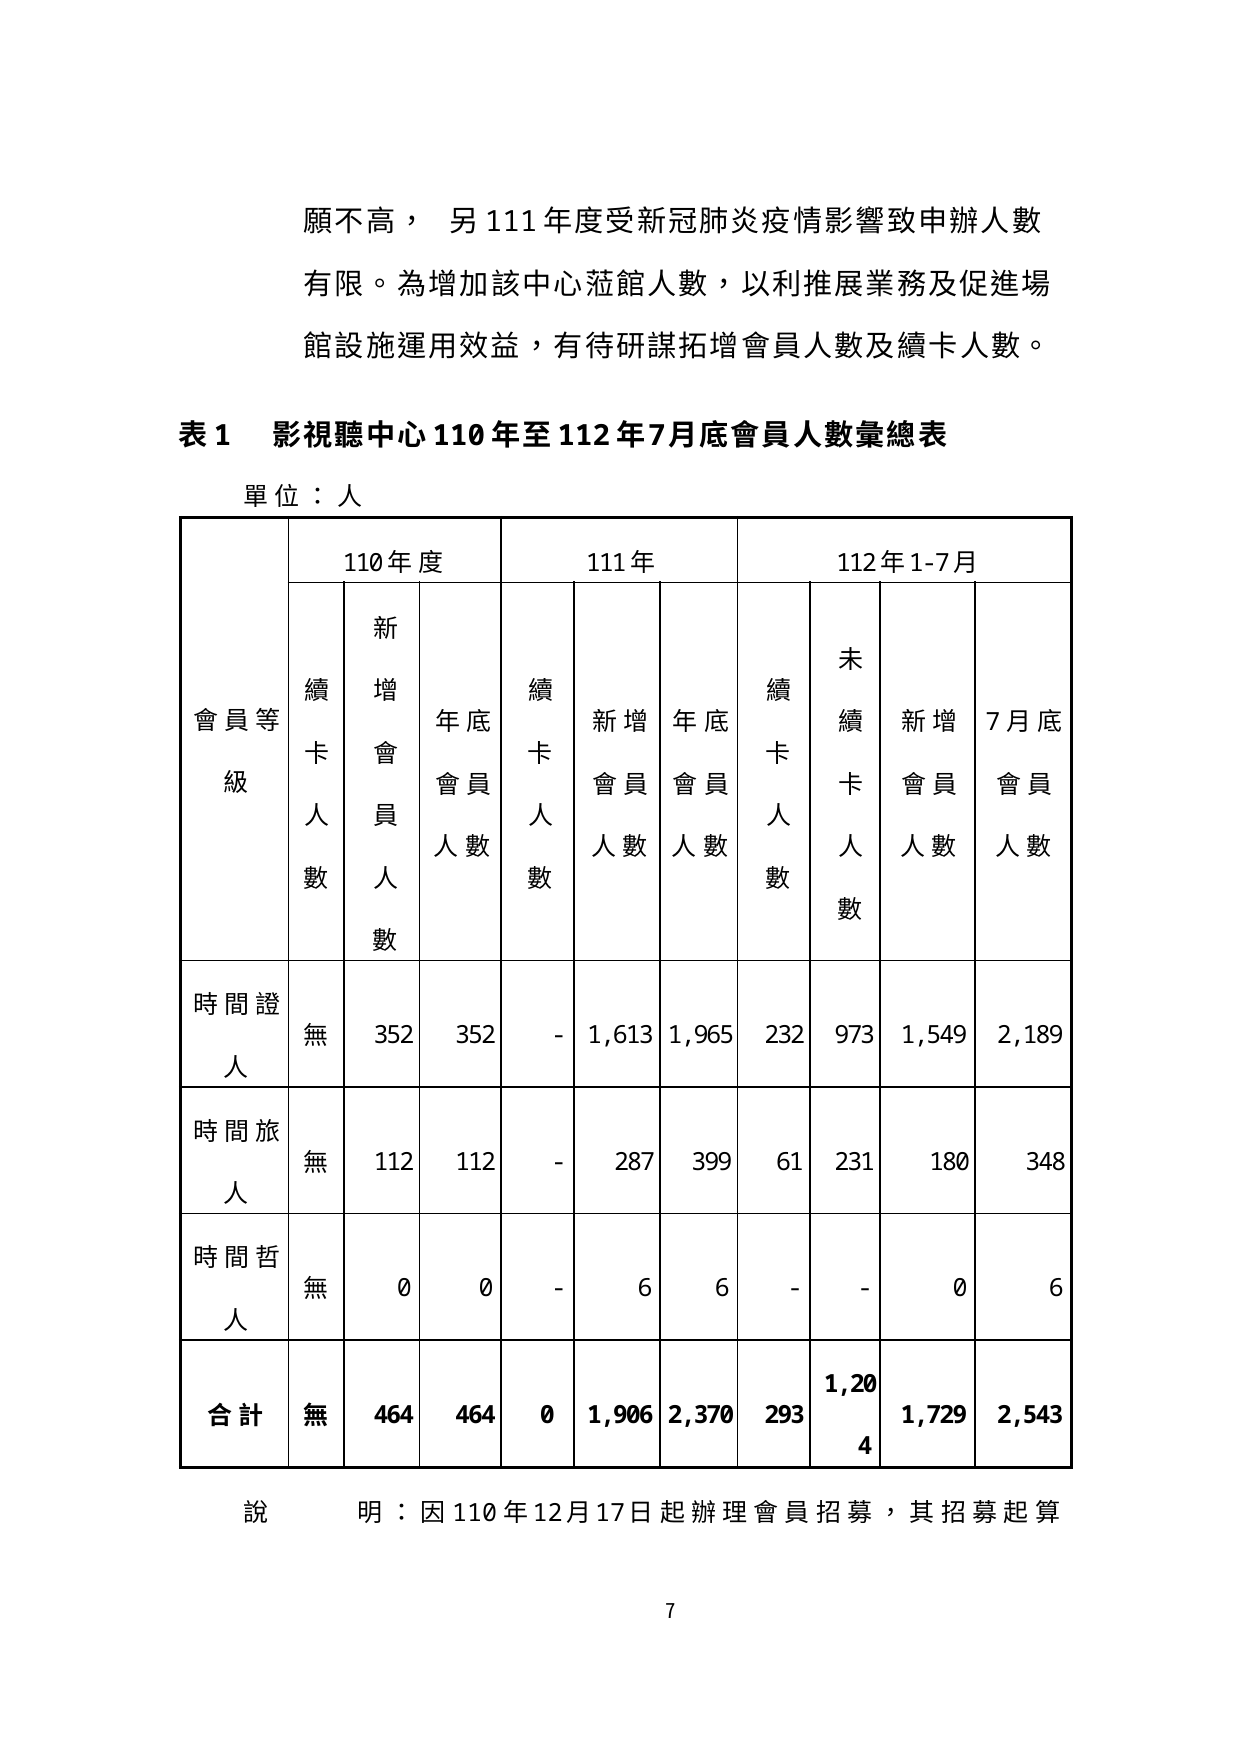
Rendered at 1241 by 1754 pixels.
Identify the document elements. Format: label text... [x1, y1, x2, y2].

table_cell 無 [289, 1341, 343, 1466]
table_cell - [502, 961, 573, 1086]
table_cell - [502, 1214, 573, 1339]
table_cell 時間旅人 [182, 1088, 288, 1213]
table_cell 合計 [182, 1341, 288, 1466]
table_cell 1,613 [575, 961, 659, 1086]
table_cell 287 [575, 1088, 659, 1213]
table_cell 6 [575, 1214, 659, 1339]
table_cell 1,906 [575, 1341, 659, 1466]
table_cell 352 [420, 961, 500, 1086]
text 表1 影視聽中心110年至112年7月底會員人數彙總表 單位：人 [176, 391, 1063, 516]
table_cell 973 [811, 961, 879, 1086]
table_cell - [502, 1088, 573, 1213]
table_cell 無 [289, 1214, 343, 1339]
table_cell 61 [738, 1088, 809, 1213]
table_cell 0 [420, 1214, 500, 1339]
table_cell 6 [976, 1214, 1070, 1339]
table_cell 無 [289, 1088, 343, 1213]
table_cell 年底會員人數 [420, 583, 500, 959]
table_cell - [738, 1214, 809, 1339]
table_cell 2,543 [976, 1341, 1070, 1466]
table_header 110年度 [289, 519, 500, 581]
table_cell 464 [345, 1341, 419, 1466]
table_cell 1,204 [811, 1341, 879, 1466]
table_cell 464 [420, 1341, 500, 1466]
table_cell 續卡 人數 [738, 583, 809, 959]
table_cell 新增會員人數 [881, 583, 974, 959]
table_cell 293 [738, 1341, 809, 1466]
table_cell 6 [661, 1214, 737, 1339]
table_cell 399 [661, 1088, 737, 1213]
table_cell 231 [811, 1088, 879, 1213]
table_cell - [811, 1214, 879, 1339]
text 願不高， 另111年度受新冠肺炎疫情影響致申辦人數有限。為增加該中心蒞館人數，以利推展業務及促進場館設施運用效益，有待研謀拓增會員人數及續卡人數。 [266, 177, 1063, 365]
table_cell 0 [881, 1214, 974, 1339]
table_cell 新增會員人數 [345, 583, 419, 959]
table_cell 1,965 [661, 961, 737, 1086]
table_cell 112 [345, 1088, 419, 1213]
table_cell 2,189 [976, 961, 1070, 1086]
table_cell 7月底會員人數 [976, 583, 1070, 959]
table_cell 0 [502, 1341, 573, 1466]
table_header 會員等級 [182, 519, 288, 959]
table_cell 新增會員人數 [575, 583, 659, 959]
table_cell 180 [881, 1088, 974, 1213]
table_header 112年1-7月 [738, 519, 1070, 581]
table_cell 348 [976, 1088, 1070, 1213]
table_cell 112 [420, 1088, 500, 1213]
table_cell 未續卡人數 [811, 583, 879, 959]
table_cell 無 [289, 961, 343, 1086]
text 說 明：因110年12月17日起辦理會員招募，其招募起算會期年限至111年12月31日，故111年無續卡會員人數。 [127, 1469, 1063, 1531]
table_cell 時間證人 [182, 961, 288, 1086]
table_cell 續卡人數 [289, 583, 343, 959]
table_cell 352 [345, 961, 419, 1086]
table_cell 年底會員人數 [661, 583, 737, 959]
table_cell 時間哲人 [182, 1214, 288, 1339]
table_cell 1,549 [881, 961, 974, 1086]
table_cell 1,729 [881, 1341, 974, 1466]
table_cell 232 [738, 961, 809, 1086]
table_header 111年 [502, 519, 737, 581]
table_cell 續卡 人數 [502, 583, 573, 959]
table_cell 2,370 [661, 1341, 737, 1466]
table_cell 0 [345, 1214, 419, 1339]
